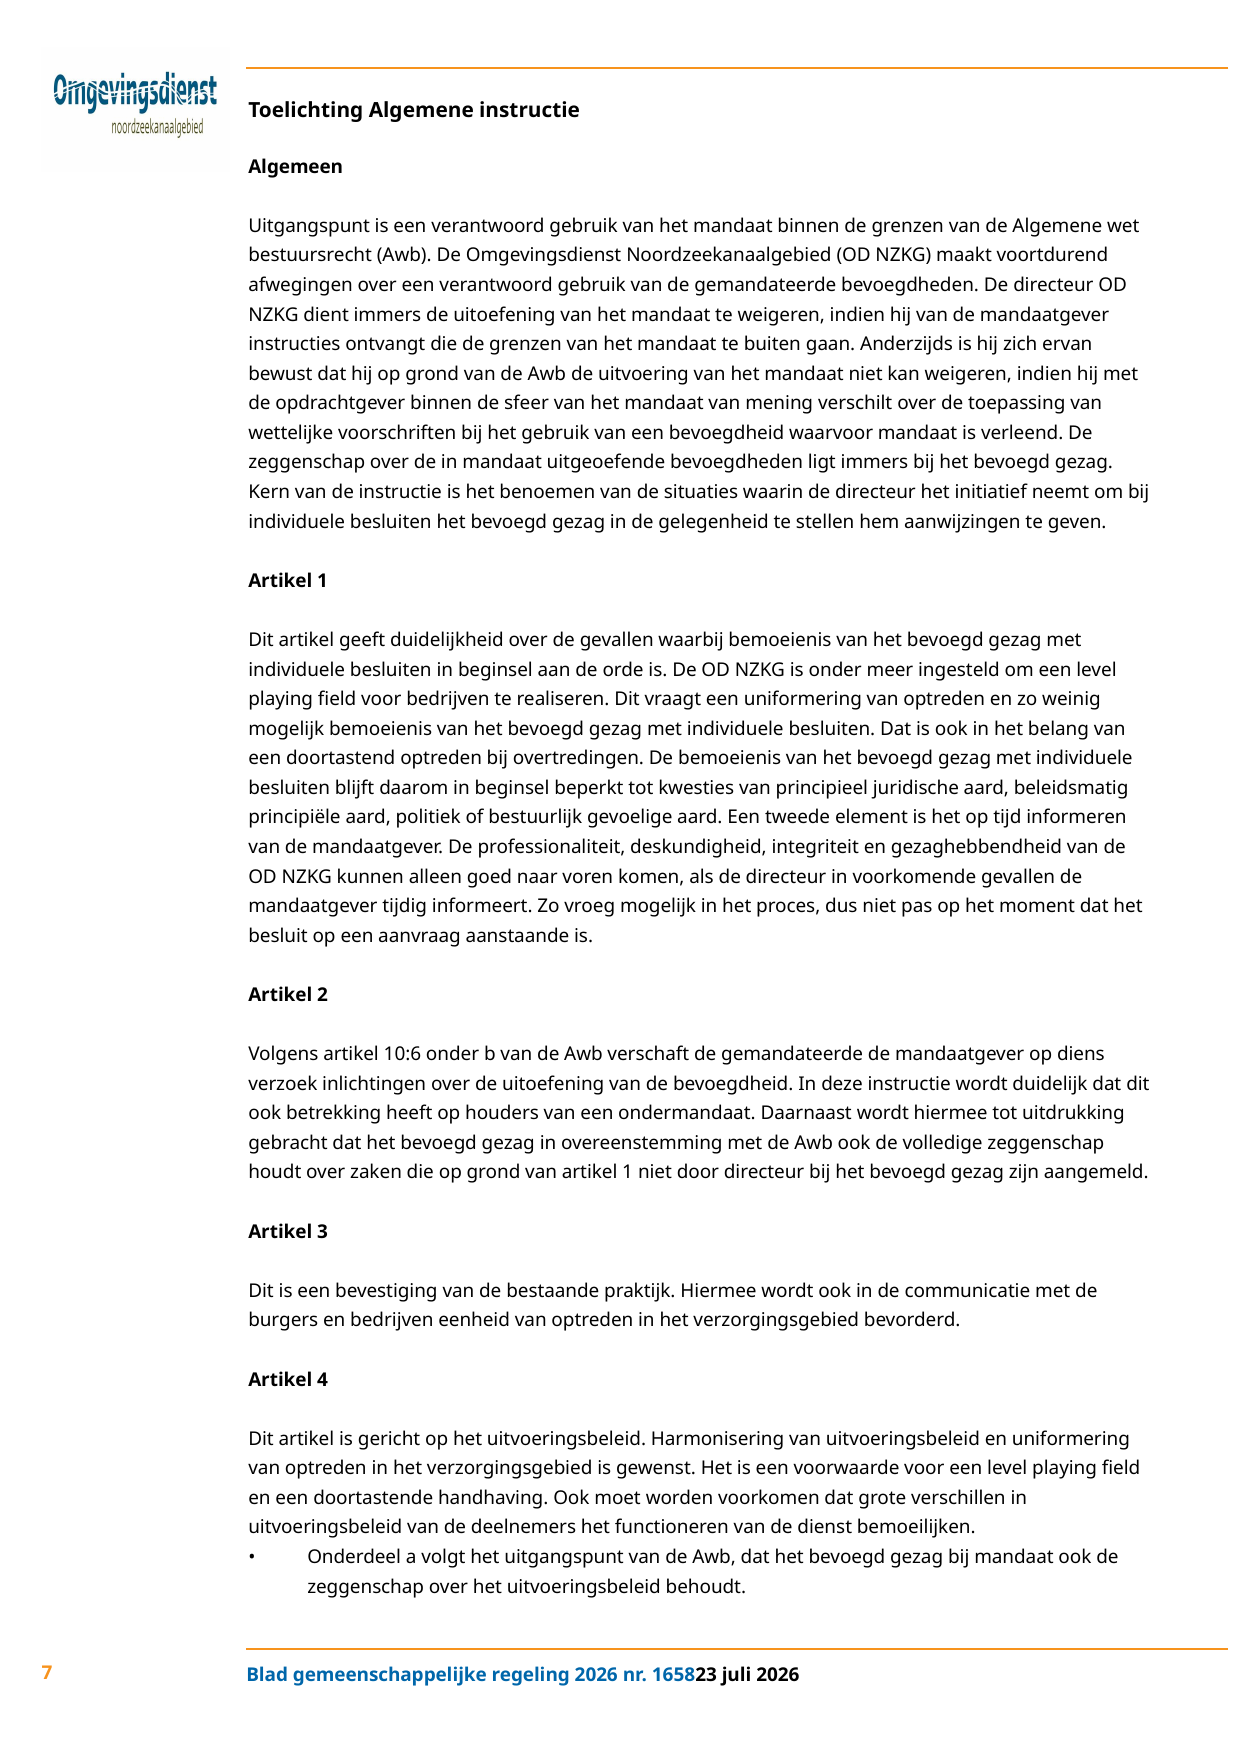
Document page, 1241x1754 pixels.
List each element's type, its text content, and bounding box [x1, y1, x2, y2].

text Artikel 1 [248, 567, 1152, 593]
text Dit is een bevestiging van de bestaande praktijk. Hiermee wordt ook in de communicatie met de burgers en bedrijven eenheid van optreden in het verzorgingsgebied bevorderd. [248, 1277, 1152, 1332]
text Volgens artikel 10:6 onder b van de Awb verschaft de gemandateerde de mandaatgever op diens verzoek inlichtingen over de uitoefening van de bevoegdheid. In deze instructie wordt duidelijk dat dit ook betrekking heeft op houders van een ondermandaat. Daarnaast wordt hiermee tot uitdrukking gebracht dat het bevoegd gezag in overeenstemming met de Awb ook de volledige zeggenschap houdt over zaken die op grond van artikel 1 niet door directeur bij het bevoegd gezag zijn aangemeld. [248, 1040, 1152, 1184]
text Uitgangspunt is een verantwoord gebruik van het mandaat binnen de grenzen van de Algemene wet bestuursrecht (Awb). De Omgevingsdienst Noordzeekanaalgebied (OD NZKG) maakt voortdurend afwegingen over een verantwoord gebruik van de gemandateerde bevoegdheden. De directeur OD NZKG dient immers de uitoefening van het mandaat te weigeren, indien hij van de mandaatgever instructies ontvangt die de grenzen van het mandaat te buiten gaan. Anderzijds is hij zich ervan bewust dat hij op grond van de Awb de uitvoering van het mandaat niet kan weigeren, indien hij met de opdrachtgever binnen de sfeer van het mandaat van mening verschilt over de toepassing van wettelijke voorschriften bij het gebruik van een bevoegdheid waarvoor mandaat is verleend. De zeggenschap over de in mandaat uitgeoefende bevoegdheden ligt immers bij het bevoegd gezag. Kern van de instructie is het benoemen van de situaties waarin de directeur het initiatief neemt om bij individuele besluiten het bevoegd gezag in de gelegenheid te stellen hem aanwijzingen te geven. [248, 212, 1152, 534]
text Artikel 2 [248, 981, 1152, 1007]
text Dit artikel is gericht op het uitvoeringsbeleid. Harmonisering van uitvoeringsbeleid en uniformering van optreden in het verzorgingsgebied is gewenst. Het is een voorwaarde voor een level playing field en een doortastende handhaving. Ook moet worden voorkomen dat grote verschillen in uitvoeringsbeleid van de deelnemers het functioneren van de dienst bemoeilijken. [248, 1425, 1152, 1539]
text Toelichting Algemene instructie [248, 95, 1152, 123]
list Onderdeel a volgt het uitgangspunt van de Awb, dat het bevoegd gezag bij mandaat ook de zeggenschap over het uitvoeringsbeleid behoudt. [248, 1543, 1152, 1599]
picture [41, 47, 231, 172]
text Artikel 4 [248, 1366, 1152, 1392]
text Dit artikel geeft duidelijkheid over de gevallen waarbij bemoeienis van het bevoegd gezag met individuele besluiten in beginsel aan de orde is. De OD NZKG is onder meer ingesteld om een level playing field voor bedrijven te realiseren. Dit vraagt een uniformering van optreden en zo weinig mogelijk bemoeienis van het bevoegd gezag met individuele besluiten. Dat is ook in het belang van een doortastend optreden bij overtredingen. De bemoeienis van het bevoegd gezag met individuele besluiten blijft daarom in beginsel beperkt tot kwesties van principieel juridische aard, beleidsmatig principiële aard, politiek of bestuurlijk gevoelige aard. Een tweede element is het op tijd informeren van de mandaatgever. De professionaliteit, deskundigheid, integriteit en gezaghebbendheid van de OD NZKG kunnen alleen goed naar voren komen, als de directeur in voorkomende gevallen de mandaatgever tijdig informeert. Zo vroeg mogelijk in het proces, dus niet pas op het moment dat het besluit op een aanvraag aanstaande is. [248, 626, 1152, 948]
text Algemeen [248, 153, 1152, 179]
text Artikel 3 [248, 1218, 1152, 1244]
